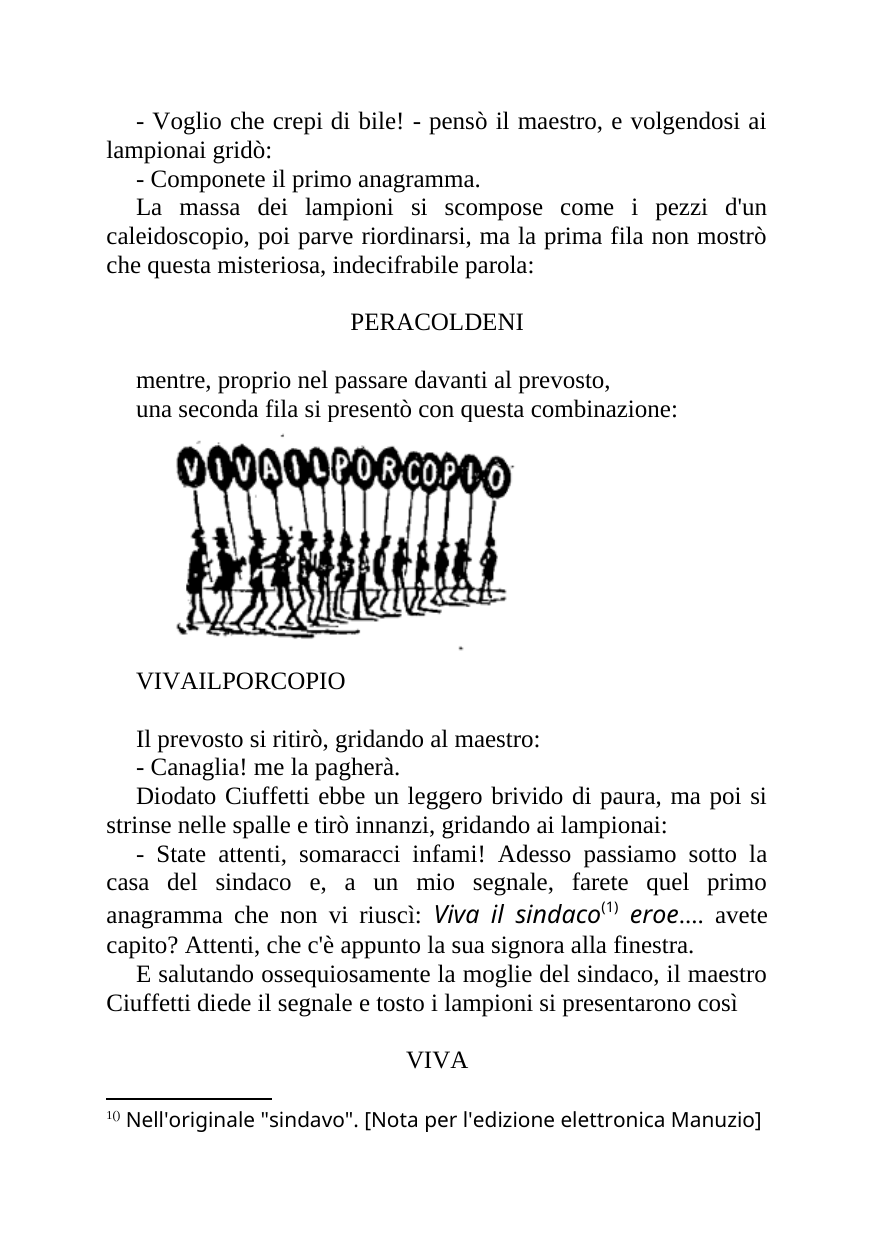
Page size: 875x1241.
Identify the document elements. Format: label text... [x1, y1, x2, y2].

text Diodato Ciuffetti ebbe un leggero brivido di paura, ma poi si strinse nelle spalle e tirò innanzi, gridando ai lampionai: [106, 781, 768, 839]
text PERACOLDENI [106, 307, 768, 336]
text - Voglio che crepi di bile! - pensò il maestro, e volgendosi ai lampionai gridò: [106, 106, 768, 164]
text VIVAILPORCOPIO [106, 666, 768, 695]
text mentre, proprio nel passare davanti al prevosto, [106, 365, 768, 394]
text La massa dei lampioni si scompose come i pezzi d'un caleidoscopio, poi parve riordinarsi, ma la prima fila non mostrò che questa misteriosa, indecifrabile parola: [106, 192, 768, 279]
text una seconda fila si presentò con questa combinazione: [106, 394, 768, 422]
text - Canaglia! me la pagherà. [106, 752, 768, 781]
text VIVA [106, 1045, 768, 1074]
text E salutando ossequiosamente la moglie del sindaco, il maestro Ciuffetti diede il segnale e tosto i lampioni si presentarono così [106, 959, 768, 1017]
picture [152, 431, 518, 658]
text Il prevosto si ritirò, gridando al maestro: [106, 724, 768, 752]
text () Nell'originale "sindavo". [Nota per l'edizione elettronica Manuzio] [106, 1106, 768, 1134]
text - Componete il primo anagramma. [106, 164, 768, 192]
text - State attenti, somaracci infami! Adesso passiamo sotto la casa del sindaco e, a un mio segnale, farete quel primo anagramma che non vi riuscì: Viva il sindaco() eroe.... avete capito? Attenti, che c'è appunto la sua signora alla finestra. [106, 839, 768, 959]
